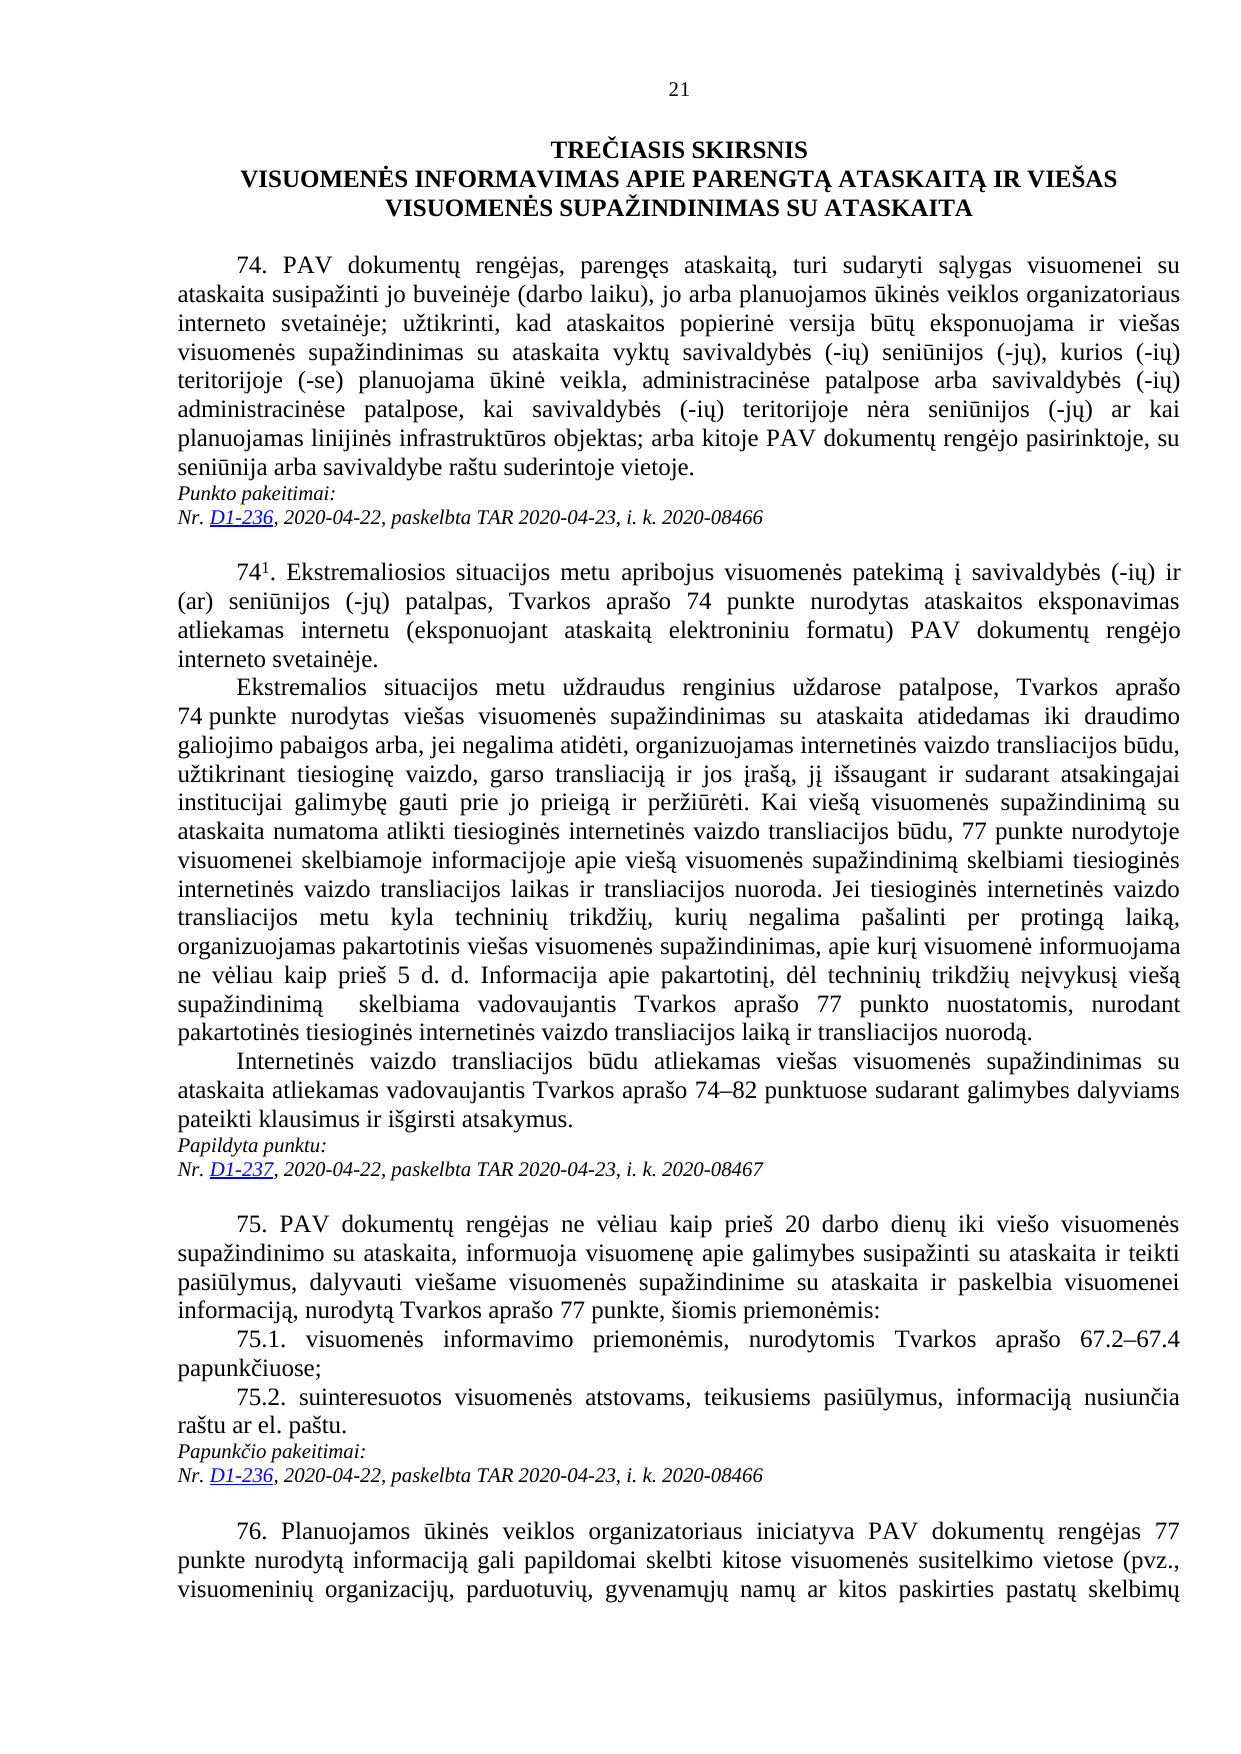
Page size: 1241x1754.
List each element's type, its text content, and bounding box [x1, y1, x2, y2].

text Papildyta punktu: [177, 1132, 1181, 1157]
text 75.2. suinteresuotos visuomenės atstovams, teikusiems pasiūlymus, informaciją nusiunčia raštu ar el. paštu. [177, 1382, 1181, 1439]
text VISUOMENĖS INFORMAVIMAS APIE PARENGTĄ ATASKAITĄ IR VIEŠAS VISUOMENĖS SUPAŽINDINIMAS SU ATASKAITA [177, 164, 1181, 222]
text Punkto pakeitimai: [177, 481, 1181, 505]
text 76. Planuojamos ūkinės veiklos organizatoriaus iniciatyva PAV dokumentų rengėjas 77 punkte nurodytą informaciją gali papildomai skelbti kitose visuomenės susitelkimo vietose (pvz., visuomeninių organizacijų, parduotuvių, gyvenamųjų namų ar kitos paskirties pastatų skelbimų [177, 1516, 1181, 1602]
text Nr. D1-236, 2020-04-22, paskelbta TAR 2020-04-23, i. k. 2020-08466 [177, 1463, 1181, 1487]
text 75.1. visuomenės informavimo priemonėmis, nurodytomis Tvarkos aprašo 67.2–67.4 papunkčiuose; [177, 1324, 1181, 1382]
text TREČIASIS SKIRSNIS [177, 136, 1181, 164]
text 75. PAV dokumentų rengėjas ne vėliau kaip prieš 20 darbo dienų iki viešo visuomenės supažindinimo su ataskaita, informuoja visuomenę apie galimybes susipažinti su ataskaita ir teikti pasiūlymus, dalyvauti viešame visuomenės supažindinime su ataskaita ir paskelbia visuomenei informaciją, nurodytą Tvarkos aprašo 77 punkte, šiomis priemonėmis: [177, 1209, 1181, 1324]
text Papunkčio pakeitimai: [177, 1439, 1181, 1463]
text Internetinės vaizdo transliacijos būdu atliekamas viešas visuomenės supažindinimas su ataskaita atliekamas vadovaujantis Tvarkos aprašo 74–82 punktuose sudarant galimybes dalyviams pateikti klausimus ir išgirsti atsakymus. [177, 1046, 1181, 1132]
text Nr. D1-237, 2020-04-22, paskelbta TAR 2020-04-23, i. k. 2020-08467 [177, 1157, 1181, 1181]
text Ekstremalios situacijos metu uždraudus renginius uždarose patalpose, Tvarkos aprašo 74 punkte nurodytas viešas visuomenės supažindinimas su ataskaita atidedamas iki draudimo galiojimo pabaigos arba, jei negalima atidėti, organizuojamas internetinės vaizdo transliacijos būdu, užtikrinant tiesioginę vaizdo, garso transliaciją ir jos įrašą, jį išsaugant ir sudarant atsakingajai institucijai galimybę gauti prie jo prieigą ir peržiūrėti. Kai viešą visuomenės supažindinimą su ataskaita numatoma atlikti tiesioginės internetinės vaizdo transliacijos būdu, 77 punkte nurodytoje visuomenei skelbiamoje informacijoje apie viešą visuomenės supažindinimą skelbiami tiesioginės internetinės vaizdo transliacijos laikas ir transliacijos nuoroda. Jei tiesioginės internetinės vaizdo transliacijos metu kyla techninių trikdžių, kurių negalima pašalinti per protingą laiką, organizuojamas pakartotinis viešas visuomenės supažindinimas, apie kurį visuomenė informuojama ne vėliau kaip prieš 5 d. d. Informacija apie pakartotinį, dėl techninių trikdžių neįvykusį viešą supažindinimą skelbiama vadovaujantis Tvarkos aprašo 77 punkto nuostatomis, nurodant pakartotinės tiesioginės internetinės vaizdo transliacijos laiką ir transliacijos nuorodą. [177, 672, 1181, 1046]
text 74. PAV dokumentų rengėjas, parengęs ataskaitą, turi sudaryti sąlygas visuomenei su ataskaita susipažinti jo buveinėje (darbo laiku), jo arba planuojamos ūkinės veiklos organizatoriaus interneto svetainėje; užtikrinti, kad ataskaitos popierinė versija būtų eksponuojama ir viešas visuomenės supažindinimas su ataskaita vyktų savivaldybės (-ių) seniūnijos (-jų), kurios (-ių) teritorijoje (-se) planuojama ūkinė veikla, administracinėse patalpose arba savivaldybės (-ių) administracinėse patalpose, kai savivaldybės (-ių) teritorijoje nėra seniūnijos (-jų) ar kai planuojamas linijinės infrastruktūros objektas; arba kitoje PAV dokumentų rengėjo pasirinktoje, su seniūnija arba savivaldybe raštu suderintoje vietoje. [177, 251, 1181, 481]
text Nr. D1-236, 2020-04-22, paskelbta TAR 2020-04-23, i. k. 2020-08466 [177, 505, 1181, 529]
text 741. Ekstremaliosios situacijos metu apribojus visuomenės patekimą į savivaldybės (-ių) ir (ar) seniūnijos (-jų) patalpas, Tvarkos aprašo 74 punkte nurodytas ataskaitos eksponavimas atliekamas internetu (eksponuojant ataskaitą elektroniniu formatu) PAV dokumentų rengėjo interneto svetainėje. [177, 557, 1181, 672]
